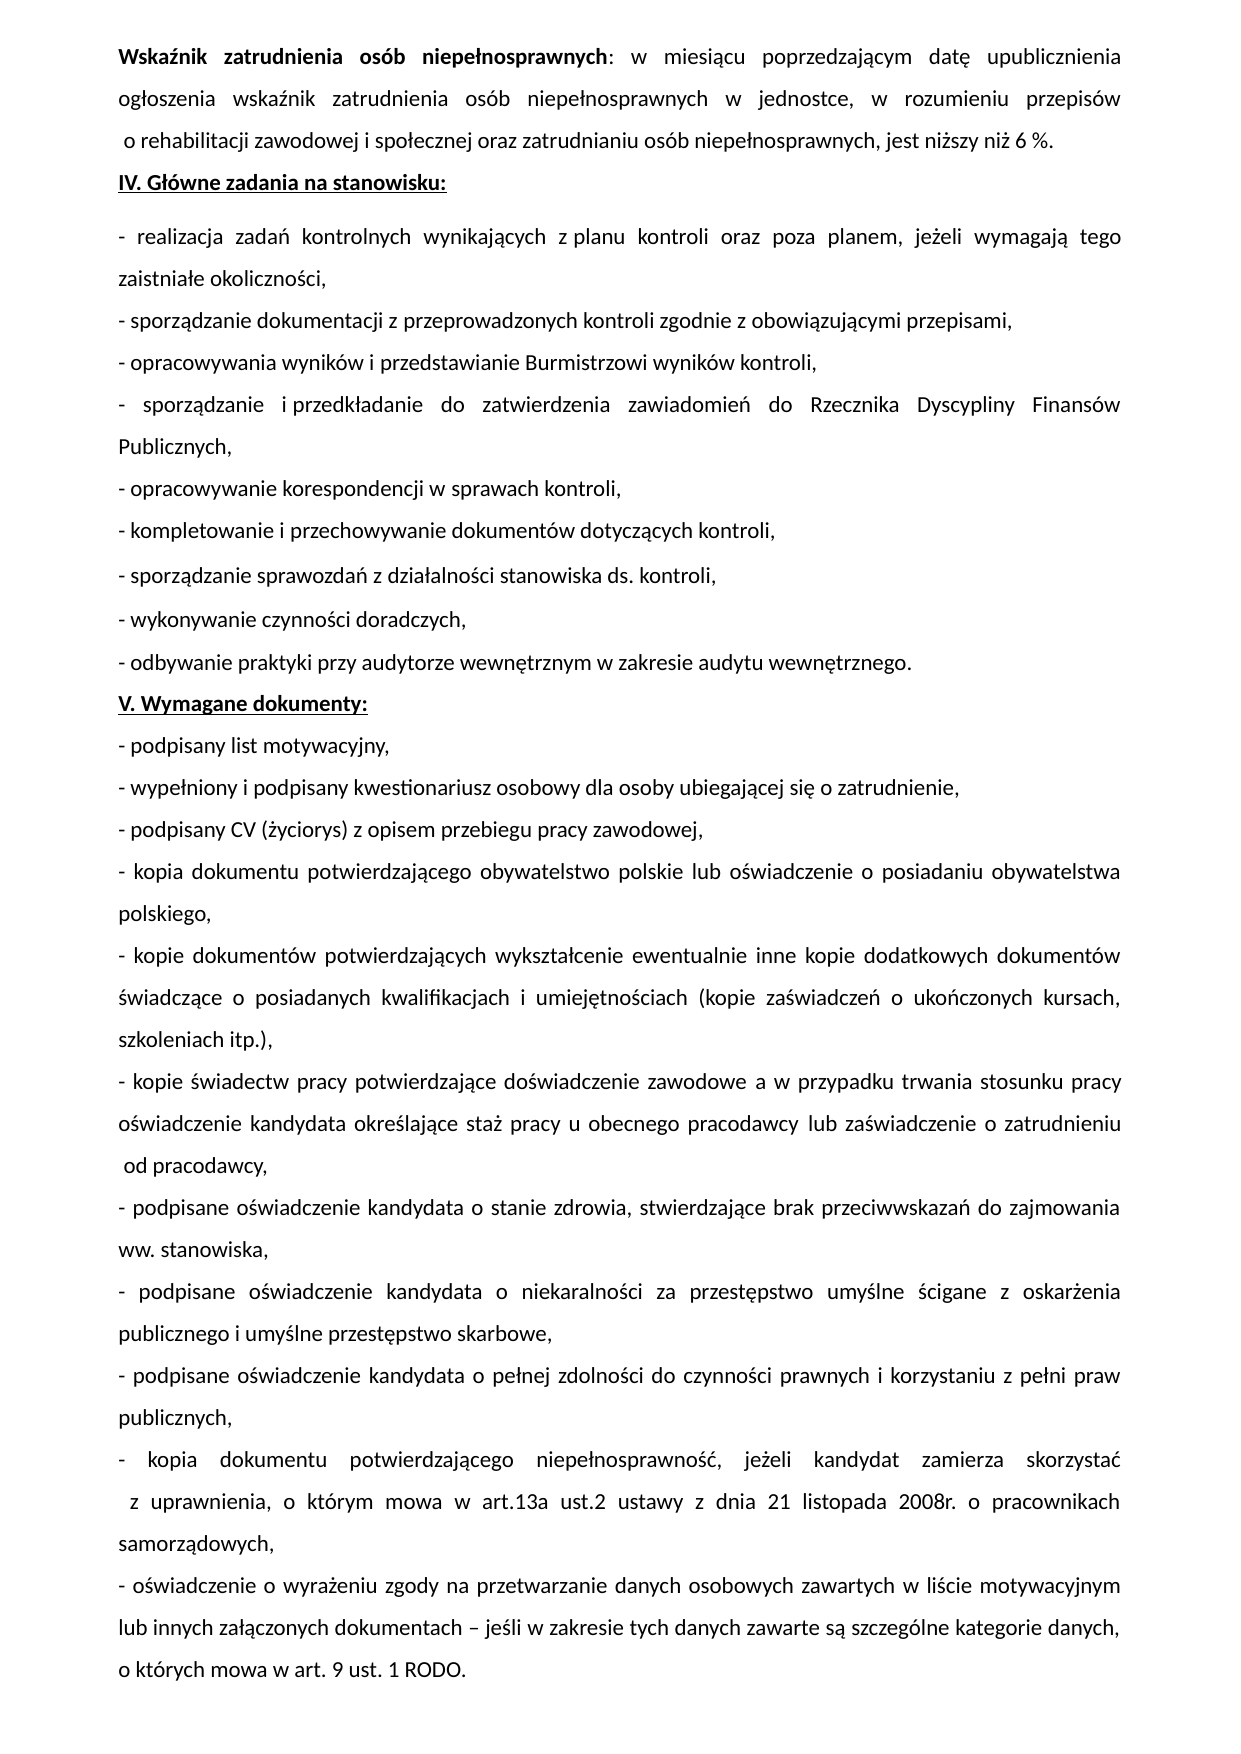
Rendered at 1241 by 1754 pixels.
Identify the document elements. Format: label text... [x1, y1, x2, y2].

text - kopia dokumentu potwierdzającego niepełnosprawność, jeżeli kandydat zamierza skorzystać z uprawnienia, o którym mowa w art.13a ust.2 ustawy z dnia 21 listopada 2008r. o pracownikach samorządowych, [118, 1445, 1122, 1557]
text - podpisane oświadczenie kandydata o niekaralności za przestępstwo umyślne ścigane z oskarżenia publicznego i umyślne przestępstwo skarbowe, [118, 1277, 1122, 1347]
text - sporządzanie sprawozdań z działalności stanowiska ds. kontroli, [118, 561, 1122, 589]
text - wypełniony i podpisany kwestionariusz osobowy dla osoby ubiegającej się o zatrudnienie, [118, 773, 1122, 802]
text Wskaźnik zatrudnienia osób niepełnosprawnych: w miesiącu poprzedzającym datę upublicznienia ogłoszenia wskaźnik zatrudnienia osób niepełnosprawnych w jednostce, w rozumieniu przepisów o rehabilitacji zawodowej i społecznej oraz zatrudnianiu osób niepełnosprawnych, jest niższy niż 6 %. [118, 42, 1122, 154]
text - opracowywanie korespondencji w sprawach kontroli, [118, 474, 1122, 502]
text - sporządzanie i przedkładanie do zatwierdzenia zawiadomień do Rzecznika Dyscypliny Finansów Publicznych, [118, 390, 1122, 460]
text - realizacja zadań kontrolnych wynikających z planu kontroli oraz poza planem, jeżeli wymagają tego zaistniałe okoliczności, [118, 222, 1122, 292]
text V. Wymagane dokumenty: [118, 689, 1122, 718]
text - wykonywanie czynności doradczych, [118, 606, 1122, 634]
text - kopia dokumentu potwierdzającego obywatelstwo polskie lub oświadczenie o posiadaniu obywatelstwa polskiego, [118, 857, 1122, 927]
text - kopie świadectw pracy potwierdzające doświadczenie zawodowe a w przypadku trwania stosunku pracy oświadczenie kandydata określające staż pracy u obecnego pracodawcy lub zaświadczenie o zatrudnieniu od pracodawcy, [118, 1067, 1122, 1179]
text - podpisany CV (życiorys) z opisem przebiegu pracy zawodowej, [118, 816, 1122, 843]
text - podpisane oświadczenie kandydata o stanie zdrowia, stwierdzające brak przeciwwskazań do zajmowania ww. stanowiska, [118, 1193, 1122, 1263]
text - kompletowanie i przechowywanie dokumentów dotyczących kontroli, [118, 516, 1122, 544]
text IV. Główne zadania na stanowisku: [118, 168, 1122, 196]
text - sporządzanie dokumentacji z przeprowadzonych kontroli zgodnie z obowiązującymi przepisami, [118, 306, 1122, 334]
text - opracowywania wyników i przedstawianie Burmistrzowi wyników kontroli, [118, 348, 1122, 376]
text - kopie dokumentów potwierdzających wykształcenie ewentualnie inne kopie dodatkowych dokumentów świadczące o posiadanych kwalifikacjach i umiejętnościach (kopie zaświadczeń o ukończonych kursach, szkoleniach itp.), [118, 941, 1122, 1053]
text - podpisany list motywacyjny, [118, 732, 1122, 759]
text - odbywanie praktyki przy audytorze wewnętrznym w zakresie audytu wewnętrznego. [118, 648, 1122, 676]
text - oświadczenie o wyrażeniu zgody na przetwarzanie danych osobowych zawartych w liście motywacyjnym lub innych załączonych dokumentach – jeśli w zakresie tych danych zawarte są szczególne kategorie danych, o których mowa w art. 9 ust. 1 RODO. [118, 1571, 1122, 1683]
text - podpisane oświadczenie kandydata o pełnej zdolności do czynności prawnych i korzystaniu z pełni praw publicznych, [118, 1361, 1122, 1431]
